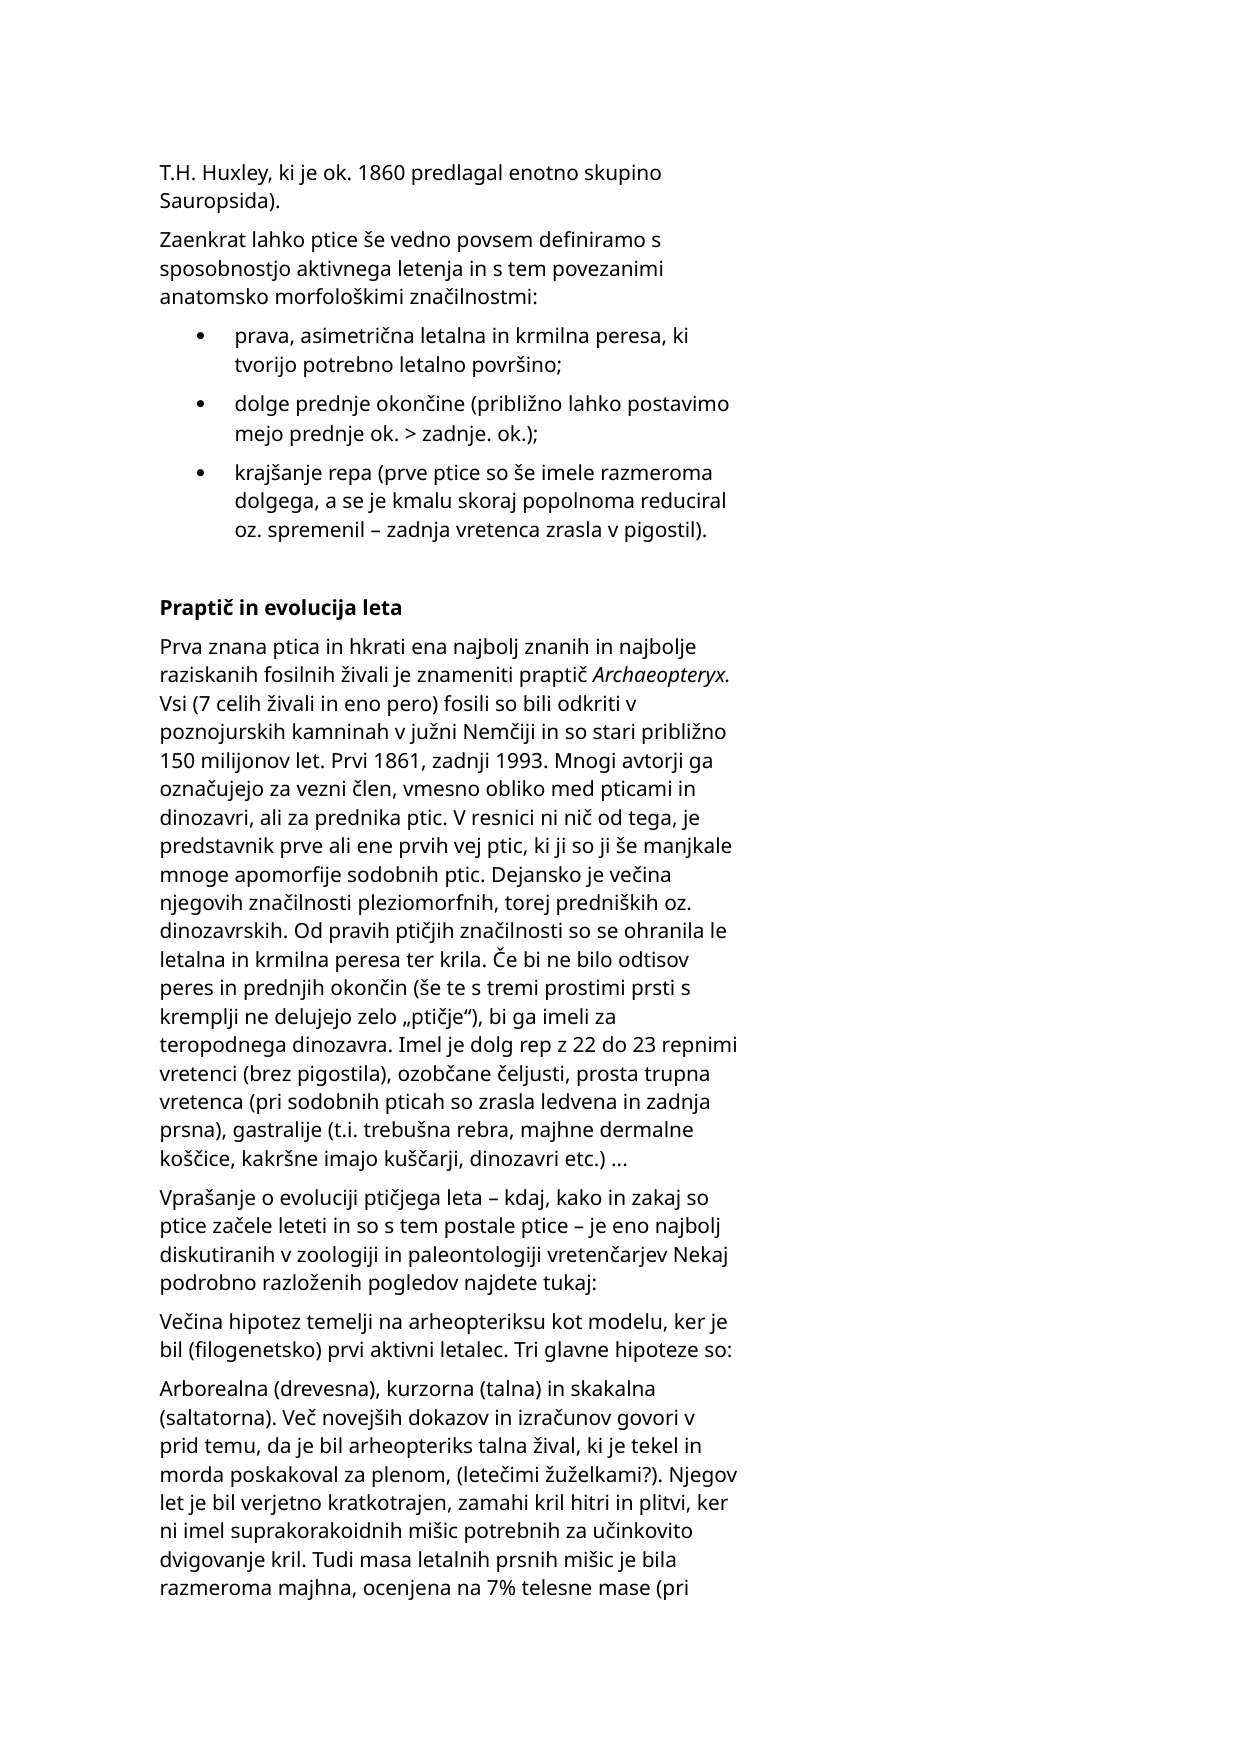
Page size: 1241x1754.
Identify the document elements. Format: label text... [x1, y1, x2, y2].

table_header [739, 148, 1081, 1602]
table_header Povzetek predavanj pri predmetih Sistematska zoologija strunarjev in Osnove sistematske zoologije II Poglavje: UVOD V PTICE (Aves) Filogenetski izvor ptic Sodobne ptice med živečimi vretenčarji karakterizira mnogo sinapomorfij, najbolj očitne so perje, v peruti oz. krila preoblikovane prednje okončine, mnoge skeletne in anatomske posebnosti, in visoka stopnja bazalnega metabolizma, ki vzdržuje stalno visoko telesno temperaturo okrog 40 °C. Filogenetsko so ptice najverjetneje evoluirani, močno modificirani teropodni dinozavri. Z izvzetjem ptic postanejo teropodi seveda parafiletski. Sinapomorfije, ki združujejo ptice in druge teropode so: dolg, gibljiv vrat v obliki črke S; tridaktilna noga; pri digitigradni hoji so obremenjeni 2., 3. in 4. prst (peti je reduciran, prvi obrnjen nazaj, lahko za oporo ali oprijem); intertarzalni nožni sklep sklep (med tibiotarzalno in terzometatarzalno kostjo); votle, pnevmatične kosti; v furkulo zrasli ključnici (ne pri vseh teropodih). Sestrsko skupino ptic verjetno predstavlja katera izmed vej dromeozavrov. Z dromeozavri si delijo posebnosti v skeletu prvih okončin, ki jih navadno povezujemo z letenjem: sposobnost stranske fleksije v zapestju, dvigovanja in spuščanja “roke” v ramenskem sklepu. Sramnica dromeozavrov je že usmerjena nekoliko nazaj (pri pticah popolnoma; glej položaj sramnice in sednice pri drugih zavriskijih). Ko dodamo presenetljivo odkritje operjenih teropodnih dinozavrov (prvi Sinosauropteryx, 1996, zgodnja Kreda, Liaoning, Kitajska) ostane bore malo pravih ptičjih značilnosti. Pozor, Sinosauropteryx pripada eni izmed zgodnejših vej teropodov, perje je torej nastalo že razmeroma zgodaj v njihovi evoluciji. Kasneje so na istem najdišču odkrili še prek 10 različnih skupin operjenih teropodov. Prvo dinozavrsko perje je imelo preprosto, ščetinam ali puhu podobno zgradbo, skoraj zagotovo je služilo za izolacijo. Nekateri liaoninški teropodi (Caudipteryx, Protoarchaeopteryx) so že imeli peresa s kosmačo (vexillum). Funkcija zaenkrat neznana, morda za razkazovanje obarvanih delov? Tudi pred odkritjem operjenih dinozavrov in skeletnih podobnosti z dromeozavri so nekateri raziskovalci prepoznali veliko podobnost med “plazilci” in pticami (npr. T.H. Huxley, ki je ok. 1860 predlagal enotno skupino Sauropsida). Zaenkrat lahko ptice še vedno povsem definiramo s sposobnostjo aktivnega letenja in s tem povezanimi anatomsko morfološkimi značilnostmi: prava, asimetrična letalna in krmilna peresa, ki tvorijo potrebno letalno površino; dolge prednje okončine (približno lahko postavimo mejo prednje ok. > zadnje. ok.); krajšanje repa (prve ptice so še imele razmeroma dolgega, a se je kmalu skoraj popolnoma reduciral oz. spremenil – zadnja vretenca zrasla v pigostil). Praptič in evolucija leta Prva znana ptica in hkrati ena najbolj znanih in najbolje raziskanih fosilnih živali je znameniti praptič Archaeopteryx. Vsi (7 celih živali in eno pero) fosili so bili odkriti v poznojurskih kamninah v južni Nemčiji in so stari približno 150 milijonov let. Prvi 1861, zadnji 1993. Mnogi avtorji ga označujejo za vezni člen, vmesno obliko med pticami in dinozavri, ali za prednika ptic. V resnici ni nič od tega, je predstavnik prve ali ene prvih vej ptic, ki ji so ji še manjkale mnoge apomorfije sodobnih ptic. Dejansko je večina njegovih značilnosti pleziomorfnih, torej predniških oz. dinozavrskih. Od pravih ptičjih značilnosti so se ohranila le letalna in krmilna peresa ter krila. Če bi ne bilo odtisov peres in prednjih okončin (še te s tremi prostimi prsti s kremplji ne delujejo zelo „ptičje“), bi ga imeli za teropodnega dinozavra. Imel je dolg rep z 22 do 23 repnimi vretenci (brez pigostila), ozobčane čeljusti, prosta trupna vretenca (pri sodobnih pticah so zrasla ledvena in zadnja prsna), gastralije (t.i. trebušna rebra, majhne dermalne koščice, kakršne imajo kuščarji, dinozavri etc.) ... Vprašanje o evoluciji ptičjega leta – kdaj, kako in zakaj so ptice začele leteti in so s tem postale ptice – je eno najbolj diskutiranih v zoologiji in paleontologiji vretenčarjev Nekaj podrobno razloženih pogledov najdete tukaj: Večina hipotez temelji na arheopteriksu kot modelu, ker je bil (filogenetsko) prvi aktivni letalec. Tri glavne hipoteze so: Arborealna (drevesna), kurzorna (talna) in skakalna (saltatorna). Več novejših dokazov in izračunov govori v prid temu, da je bil arheopteriks talna žival, ki je tekel in morda poskakoval za plenom, (letečimi žuželkami?). Njegov let je bil verjetno kratkotrajen, zamahi kril hitri in plitvi, ker ni imel suprakorakoidnih mišic potrebnih za učinkovito dvigovanje kril. Tudi masa letalnih prsnih mišic je bila razmeroma majhna, ocenjena na 7% telesne mase (pri sodobnih pticah do 44%). Fosilne ptice iz obdobja zgodnje Krede kažejo več značilnosti sodobnih ptic. Znane fosilne ptic iz španskega najdišča Las Hoyas so že imele grodnico s koščenim grebenom, (arheopteriksova je bila le šibko osificirana), kratek rep, kompaktnejši trup (več zraslih vretenc v sinsakrum) katerega zadnja vretenca so že bila zrasla v pigostil, oprijemalen haluks (prvi prst), morda za sedenje na vejah. Med fosili iz La Hoye je tudi prva znana ptica z alulo (perutko), ki izboljša aerodinamične lastnosti in krmilne sposobnosti pri počasnem letu. Znana skupina krednih ptic so bili Ichthyornis in sorodniki („ribje ptice“) iz Severne Amerike, verjetno razmeroma dobri letalci, ki so lovili morske ribe in so še imele zobe. Druga skupina ribojedih in zobatih ptic iz pozne Krede S Amerike in Evrope se je še bolj ekstremno prilagodila na podvodni ribolov. Gre za rod Hesperornis s sordostvom. Do 1,5 m dolge ptice so sekundarno izgubile sposobnost letenja, njihova krila so bila popolnoma (!) reducirana, perje je imelo ščetinast videz. Kosti so bile sekundarno polne (ne več pnevmatične), kar je verjetno pomagalo pri potapljanju. Ekstremno prilagojenost tej dejavnosti kaže tudi položaj nog povsem na koncu trupa (podobno kot pri ponirkih ali slapnikih), ki ni več dopuščal hoje po kopnem. Izguba sposobnosti letenja je pogost pojav v kasnejši evoluciji ptic. Prav tako iz pozne Krede je prva znana ptica z brezzobimi čeljustmi, Gobipetryx iz Mongolije. Biološki okviri letenja Let je glavna determinanta življenja in evolucije sodobnih ptic. Zgradba telesa, fiziologija, vedenje in velik del ekologije – vse je podrejeno aerodinamičnim, mehanskim in energetskim potrebam leta. Sposobnost letenja je pticam omogočila daleč največjo radiacijo med kopenskimi vretenčarji (vrst je več kot dvakrat toliko kot sesalcev), morda celo omogočila preživetje kot edinim izmed dinozavrov. Po drugi strani zahteva velike biološke omejitve. Leteče ptice nikoli ne morejo postati zelo velike. Najtežje tehtajo okrog 15 kg, kar je 10.000 krat manj od najtežjega sesalca. Izračuni so pokazali, da za vzlet potrebna mišična moč ob podvojitvi teže naraste za 2,3 krat. Po drugi strani se moč, ki je na voljo ob podvojitvi mišične mase poveča le za 1,6 krat. Teoretično potrebna mišična masa za vzlet zelo težke ptice bi presegala maso celega telesa. Zato potrebujejo zelo težke ptice zalet (npr. labodi na vodi), ugoden veter ali vzvišeno vzletno mesto, da se lahko dvignejo v zrak. Telesna zgradba ptic je bolj enotna kot pri drugih razredih vretenčarjev. Večjih odstopanj od osnovnega gradbenega načrta ni. Anatomske posebnosti so povezane z zmanjševanjem teže – so brez sečnega mehurja, samice imajo le en ovarij, gonade dosežejo funkcionalno velikost le v času parjenja, potem atrofirajo, letalne mišice zavzemajo približno petino telesne teže in so bistveno bolj učinkovite (moč na enoto mase) kot mišice sesalcev. Osrednji del letalnega aparata, ki poganja krila, tvorijo močna grodnica z globokim grebenom – prijemališčem letalnih mišic (pektoralne za zamah navzdol in suprakorakoidne za dvig krila). Na grodnico se naslanjata korakoida, nanju pa nadlahtnici. Ramenska sklepa povezuje prožna, kot vzmet delujoča furkula. Velika ptičja posebnost so njihova pretočna pljučna s protitočnim (bolj natančno prečnotočnim) sistemom izmenjave plinov med vdihanim zrakom in krvjo. Sama pljuča so majhna in imajo konstanten volumen. Zrak prehaja skozi njih stalno v isti smeri. Dovajajo in odvajajo ga zračne vreče (nameščene med kostmi in mišicami predvsem v hrbtnem delu trupa), katerih skupni volumen presega pljučnega za približno devetkrat. Več o delovanju in zgradbi ptičjih pljuč ter možnem filogenetskem izvoru najdete na O peresih, oblikah kril, različnih tehnikah letenja etc. več na vajah. Pestrost sodobnih ptic Radiacija, ki je vodila do ptic, kakor jih poznamo danes, se je verjetno začela v Eocenu, medtem ko se je večina pomembnejših skupin današnjih ptic pojavila že v kredi. Število živečih vrst je odvisno od koncepta vrste. Konzervativni zagovorniki biološkega koncepta bi verjetno ostali pri okrog 9.000 vrstah, z upoštevanjem allospecies pa je vrst okrog 10.000. Sistematika ptic je v dobi raznih molekularno bioloških pristopov doživela ogromno sprememb, še vedno je v intenzivni fazi odkrivanja pravih odnosov in zavračanja nepravilnih hipotez. Zaenkrat je razmeroma ustaljena razdelitev na glavne morfološke skupine (redove) in nekaj širših skupin, medtem ko so odnosi med redovi v veliki meri še nejasni. Neornithes, monofilum sodobnih ptic, je z rezmeroma dobro morfološko in molekularno podporo razdeljen na paleognatne („staročeljustne“) in neognatne („novočeljustne“) ptice. Paleognathae (57 živečih vrst) imajo razmeroma masivno lobanjsko dno z zgornjo čeljustjo, velik vomer, tesno povezan s pterigoidno kostjo. So slabi letalci (tinamuji – J. Amerika) s plitvo grodnico, ali pa sekundarno sploh ne letijo (noj - Afrika, emu - Avstralija, nandu – J. Amerika, kazuar – papuansko-avstralsko območje, kivi – Nova Zelandija, iztrebljena moa). Neognathae imajo manj masivno, bolj kinetično lobanjo, reduciran vomer. Vključujejo vse druge živeče ptice. Delitve med njimi so manj podprte, a molekularne raziskave kažejo na morfološko težko predstavljivo cepitev med skupino Galloanserae (race, gosi, labodi in sorodstvo skupaj s kurami) in preostalimi neognati. Med njimi so po vrstah najštevilnejši pevci (Passeriformes) s precej prek 5000 vrstami. Tradicionalni sistem razreda Aves: [159, 148, 739, 1602]
